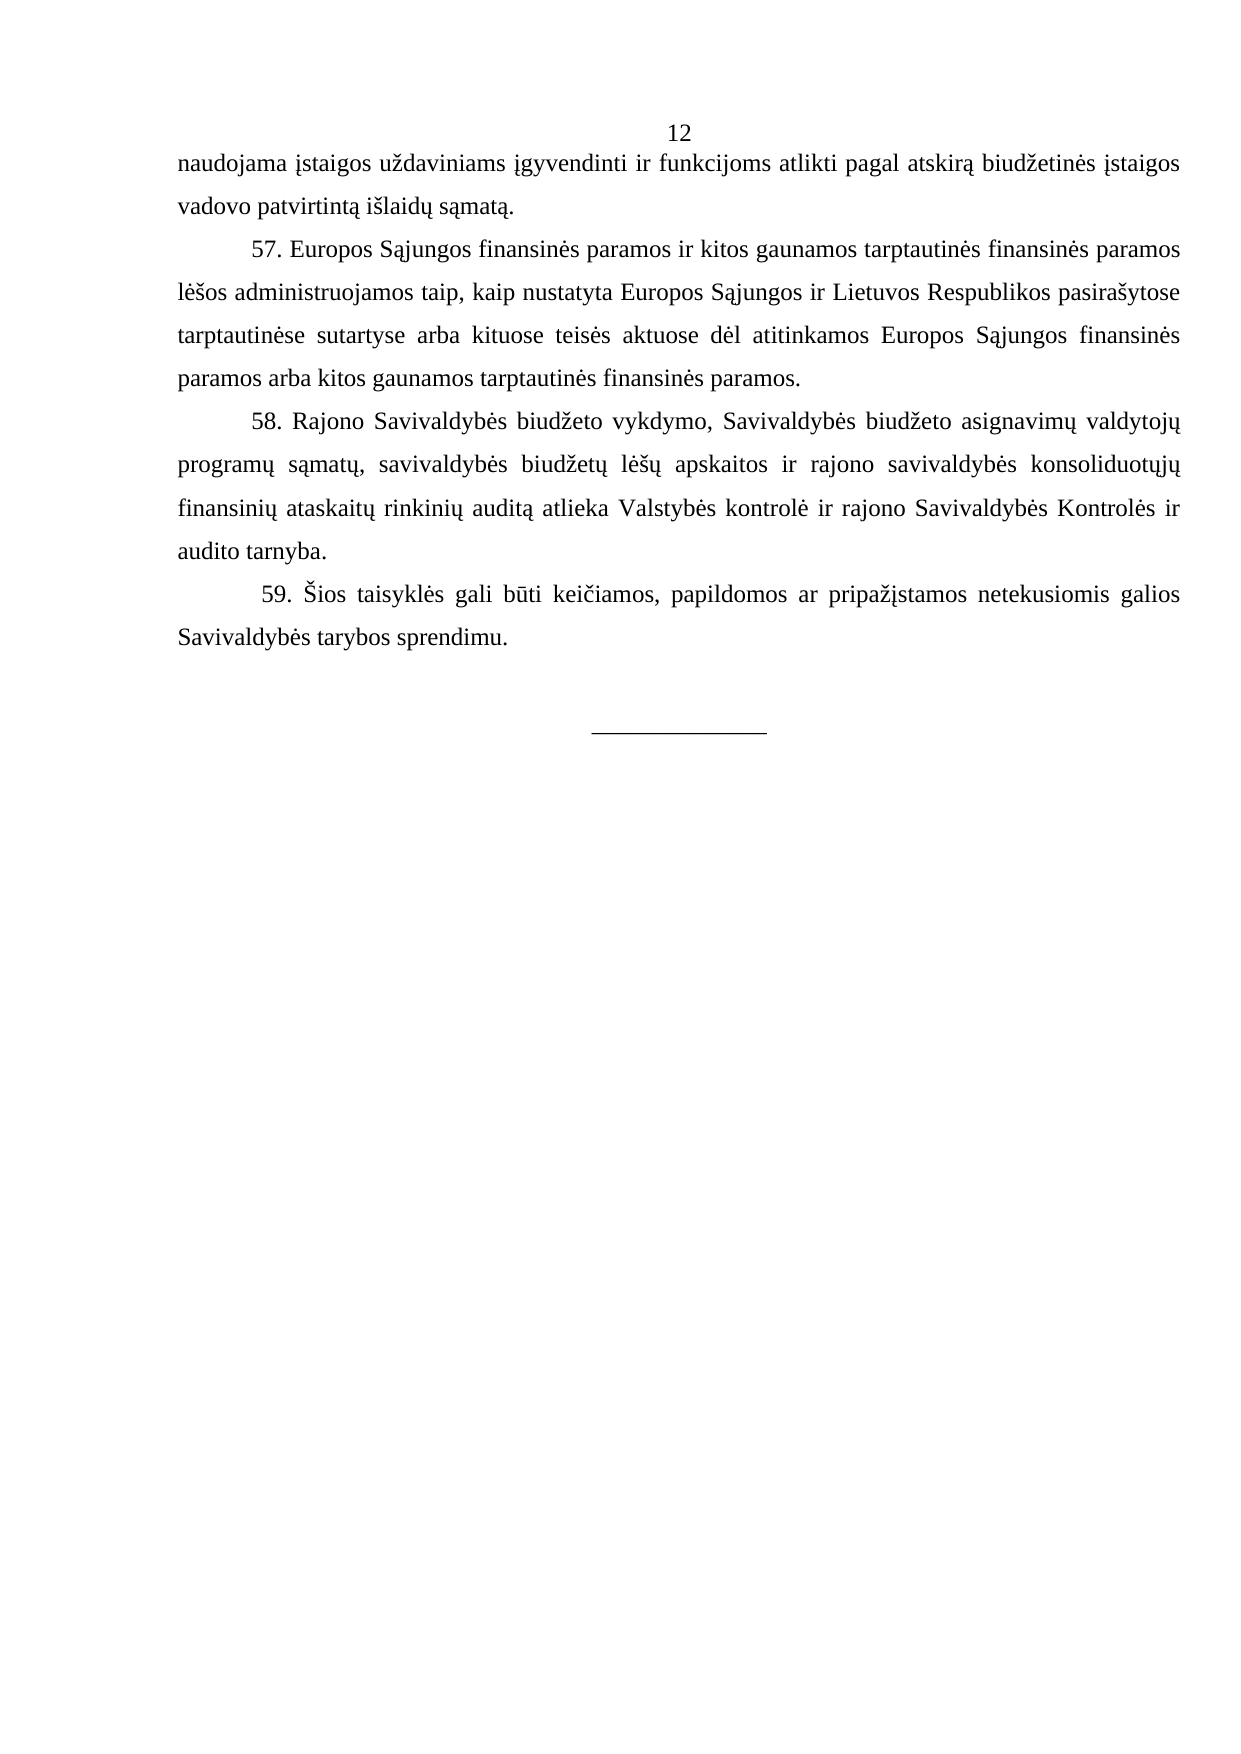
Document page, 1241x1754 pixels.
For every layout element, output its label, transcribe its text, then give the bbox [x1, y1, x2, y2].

text 59. Šios taisyklės gali būti keičiamos, papildomos ar pripažįstamos netekusiomis galios Savivaldybės tarybos sprendimu. [177, 579, 1181, 651]
text 57. Europos Sąjungos finansinės paramos ir kitos gaunamos tarptautinės finansinės paramos lėšos administruojamos taip, kaip nustatyta Europos Sąjungos ir Lietuvos Respublikos pasirašytose tarptautinėse sutartyse arba kituose teisės aktuose dėl atitinkamos Europos Sąjungos finansinės paramos arba kitos gaunamos tarptautinės finansinės paramos. [177, 234, 1181, 392]
text 58. Rajono Savivaldybės biudžeto vykdymo, Savivaldybės biudžeto asignavimų valdytojų programų sąmatų, savivaldybės biudžetų lėšų apskaitos ir rajono savivaldybės konsoliduotųjų finansinių ataskaitų rinkinių auditą atlieka Valstybės kontrolė ir rajono Savivaldybės Kontrolės ir audito tarnyba. [177, 406, 1181, 564]
text naudojama įstaigos uždaviniams įgyvendinti ir funkcijoms atlikti pagal atskirą biudžetinės įstaigos vadovo patvirtintą išlaidų sąmatą. [177, 148, 1181, 219]
text ______________ [177, 708, 1181, 737]
